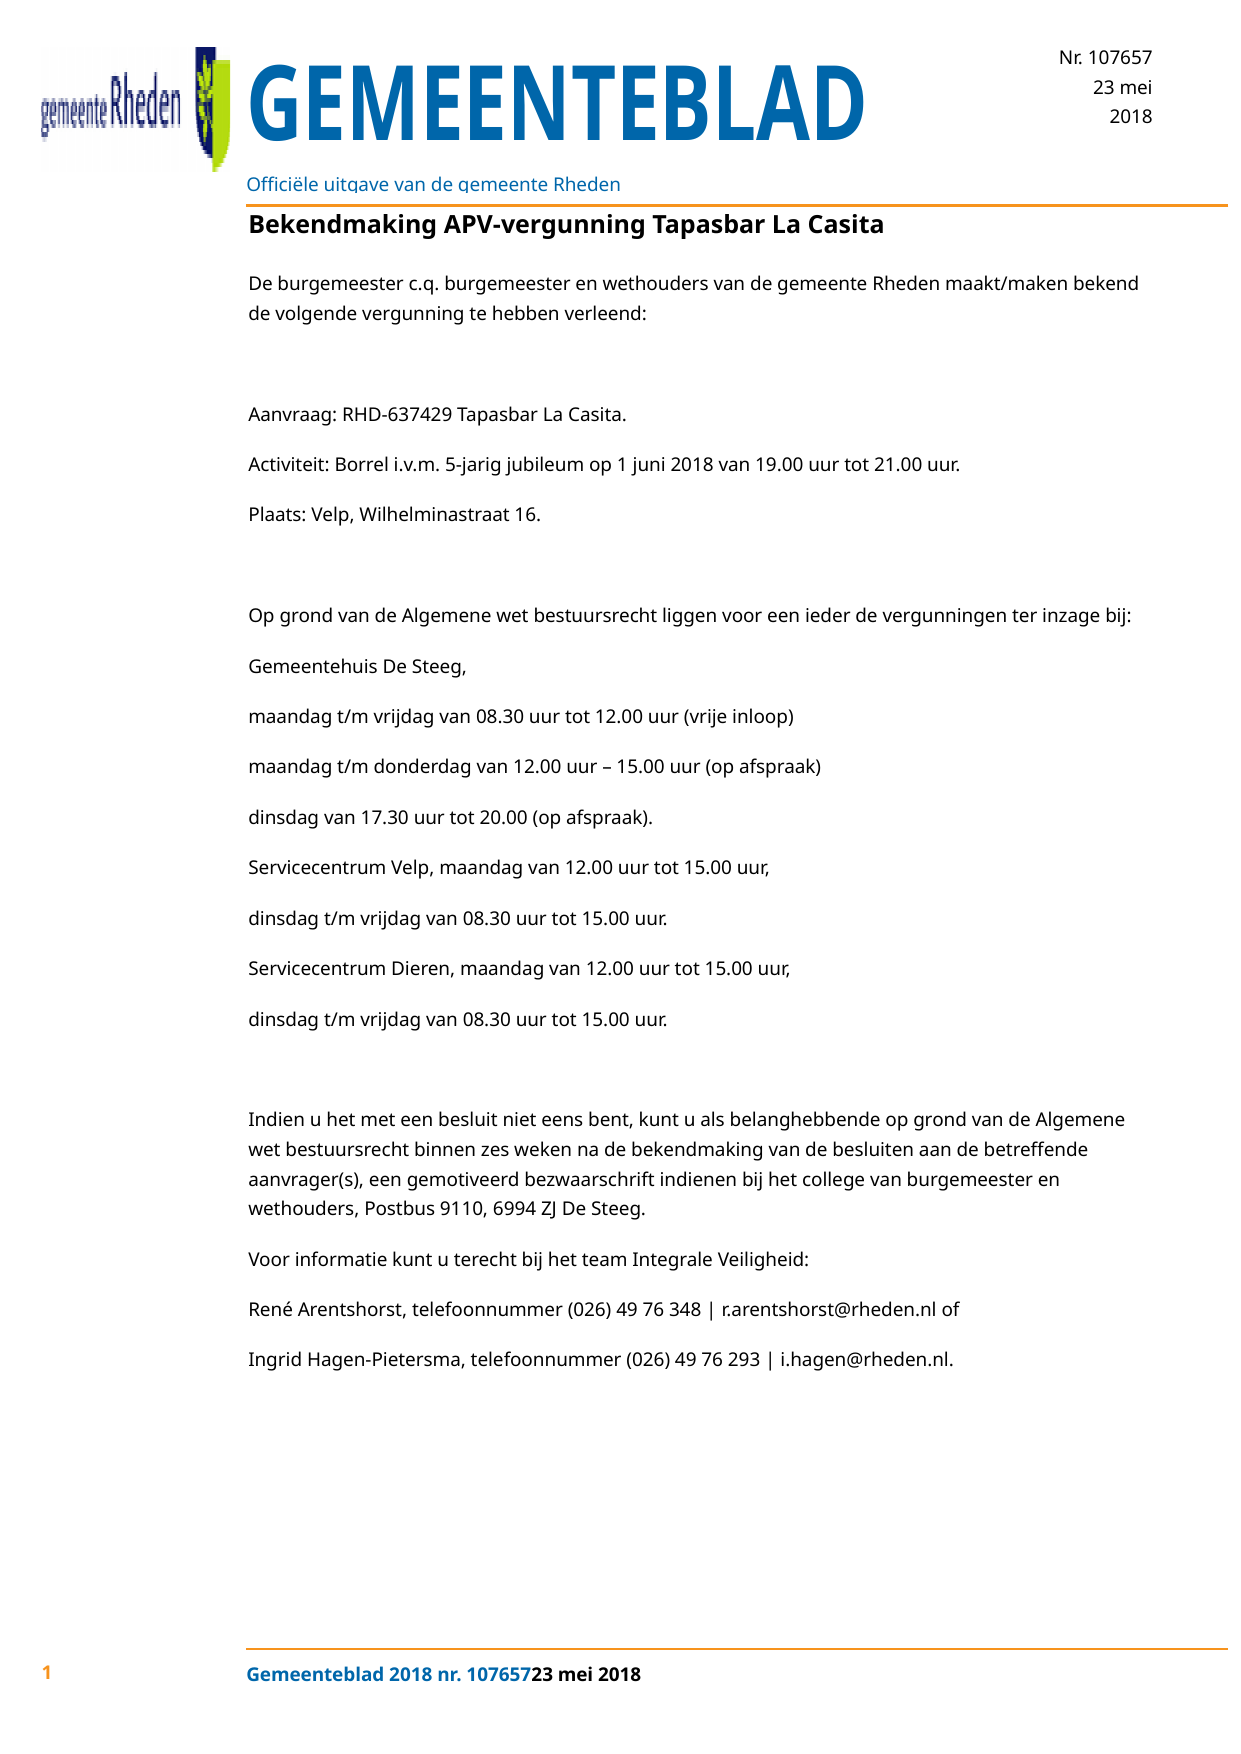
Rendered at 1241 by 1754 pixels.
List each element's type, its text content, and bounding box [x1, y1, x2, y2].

text Servicecentrum Velp, maandag van 12.00 uur tot 15.00 uur, [248, 854, 1152, 880]
text Op grond van de Algemene wet bestuursrecht liggen voor een ieder de vergunningen ter inzage bij: [248, 602, 1152, 628]
text Bekendmaking APV-vergunning Tapasbar La Casita [248, 207, 1152, 241]
text dinsdag t/m vrijdag van 08.30 uur tot 15.00 uur. [248, 1006, 1152, 1031]
text Indien u het met een besluit niet eens bent, kunt u als belanghebbende op grond van de Algemene wet bestuursrecht binnen zes weken na de bekendmaking van de besluiten aan de betreffende aanvrager(s), een gemotiveerd bezwaarschrift indienen bij het college van burgemeester en wethouders, Postbus 9110, 6994 ZJ De Steeg. [248, 1107, 1152, 1221]
text Activiteit: Borrel i.v.m. 5-jarig jubileum op 1 juni 2018 van 19.00 uur tot 21.00 uur. [248, 451, 1152, 477]
text Servicecentrum Dieren, maandag van 12.00 uur tot 15.00 uur, [248, 955, 1152, 981]
picture [41, 47, 231, 172]
text De burgemeester c.q. burgemeester en wethouders van de gemeente Rheden maakt/maken bekend de volgende vergunning te hebben verleend: [248, 270, 1152, 326]
text René Arentshorst, telefoonnummer (026) 49 76 348 | r.arentshorst@rheden.nl of [248, 1296, 1152, 1322]
text Gemeentehuis De Steeg, [248, 653, 1152, 678]
text dinsdag van 17.30 uur tot 20.00 (op afspraak). [248, 804, 1152, 830]
text maandag t/m vrijdag van 08.30 uur tot 12.00 uur (vrije inloop) [248, 703, 1152, 729]
text Aanvraag: RHD-637429 Tapasbar La Casita. [248, 401, 1152, 426]
text Voor informatie kunt u terecht bij het team Integrale Veiligheid: [248, 1246, 1152, 1271]
text dinsdag t/m vrijdag van 08.30 uur tot 15.00 uur. [248, 905, 1152, 931]
text Ingrid Hagen-Pietersma, telefoonnummer (026) 49 76 293 | i.hagen@rheden.nl. [248, 1347, 1152, 1372]
text maandag t/m donderdag van 12.00 uur – 15.00 uur (op afspraak) [248, 754, 1152, 779]
text Plaats: Velp, Wilhelminastraat 16. [248, 502, 1152, 527]
